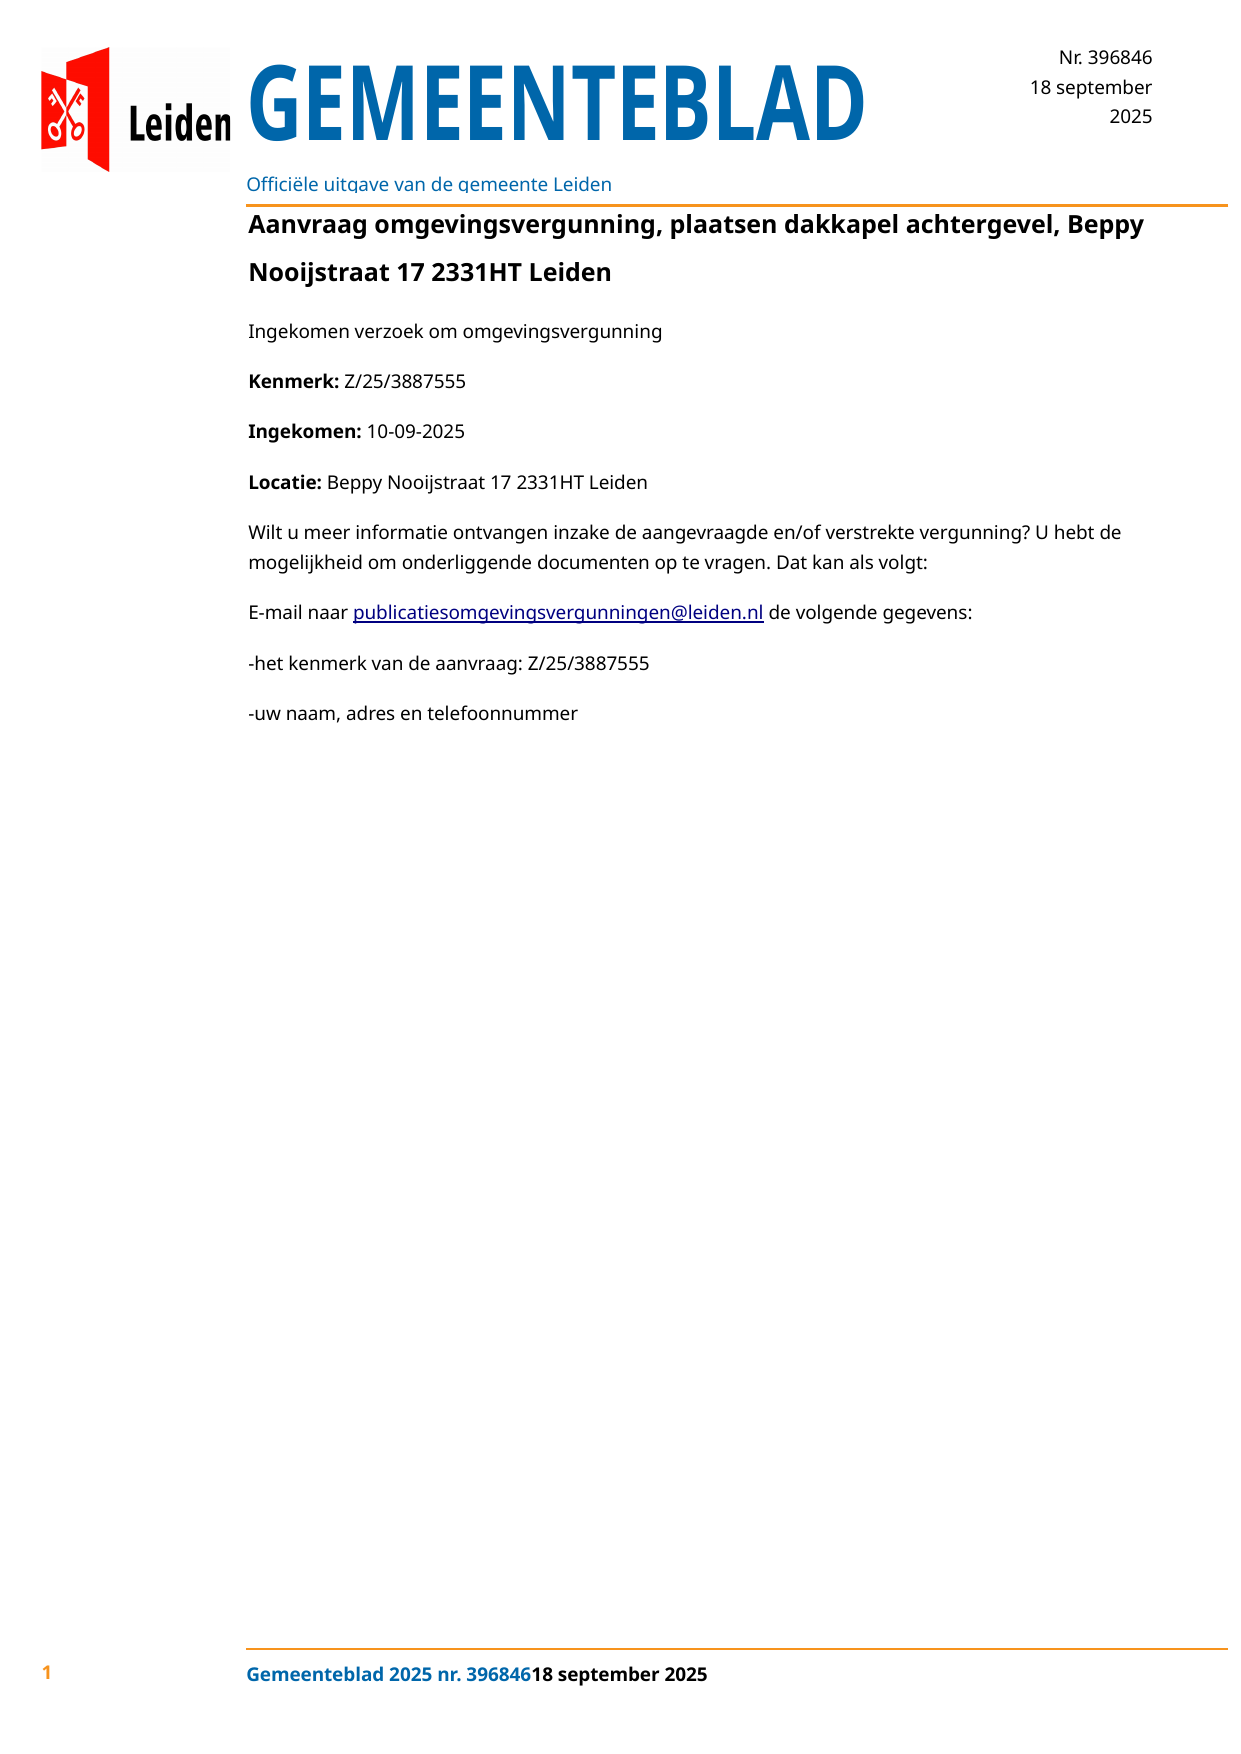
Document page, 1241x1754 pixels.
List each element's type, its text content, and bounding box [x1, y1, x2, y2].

text -uw naam, adres en telefoonnummer [248, 700, 1152, 726]
picture [41, 47, 231, 172]
text Wilt u meer informatie ontvangen inzake de aangevraagde en/of verstrekte vergunning? U hebt de mogelijkheid om onderliggende documenten op te vragen. Dat kan als volgt: [248, 519, 1152, 575]
text -het kenmerk van de aanvraag: Z/25/3887555 [248, 650, 1152, 676]
text Kenmerk: Z/25/3887555 [248, 368, 1152, 394]
text Ingekomen verzoek om omgevingsvergunning [248, 318, 1152, 344]
text Ingekomen: 10-09-2025 [248, 419, 1152, 444]
text E-mail naar publicatiesomgevingsvergunningen@leiden.nl de volgende gegevens: [248, 599, 1152, 625]
text Aanvraag omgevingsvergunning, plaatsen dakkapel achtergevel, Beppy Nooijstraat 17 2331HT Leiden [248, 207, 1152, 288]
text Locatie: Beppy Nooijstraat 17 2331HT Leiden [248, 469, 1152, 495]
